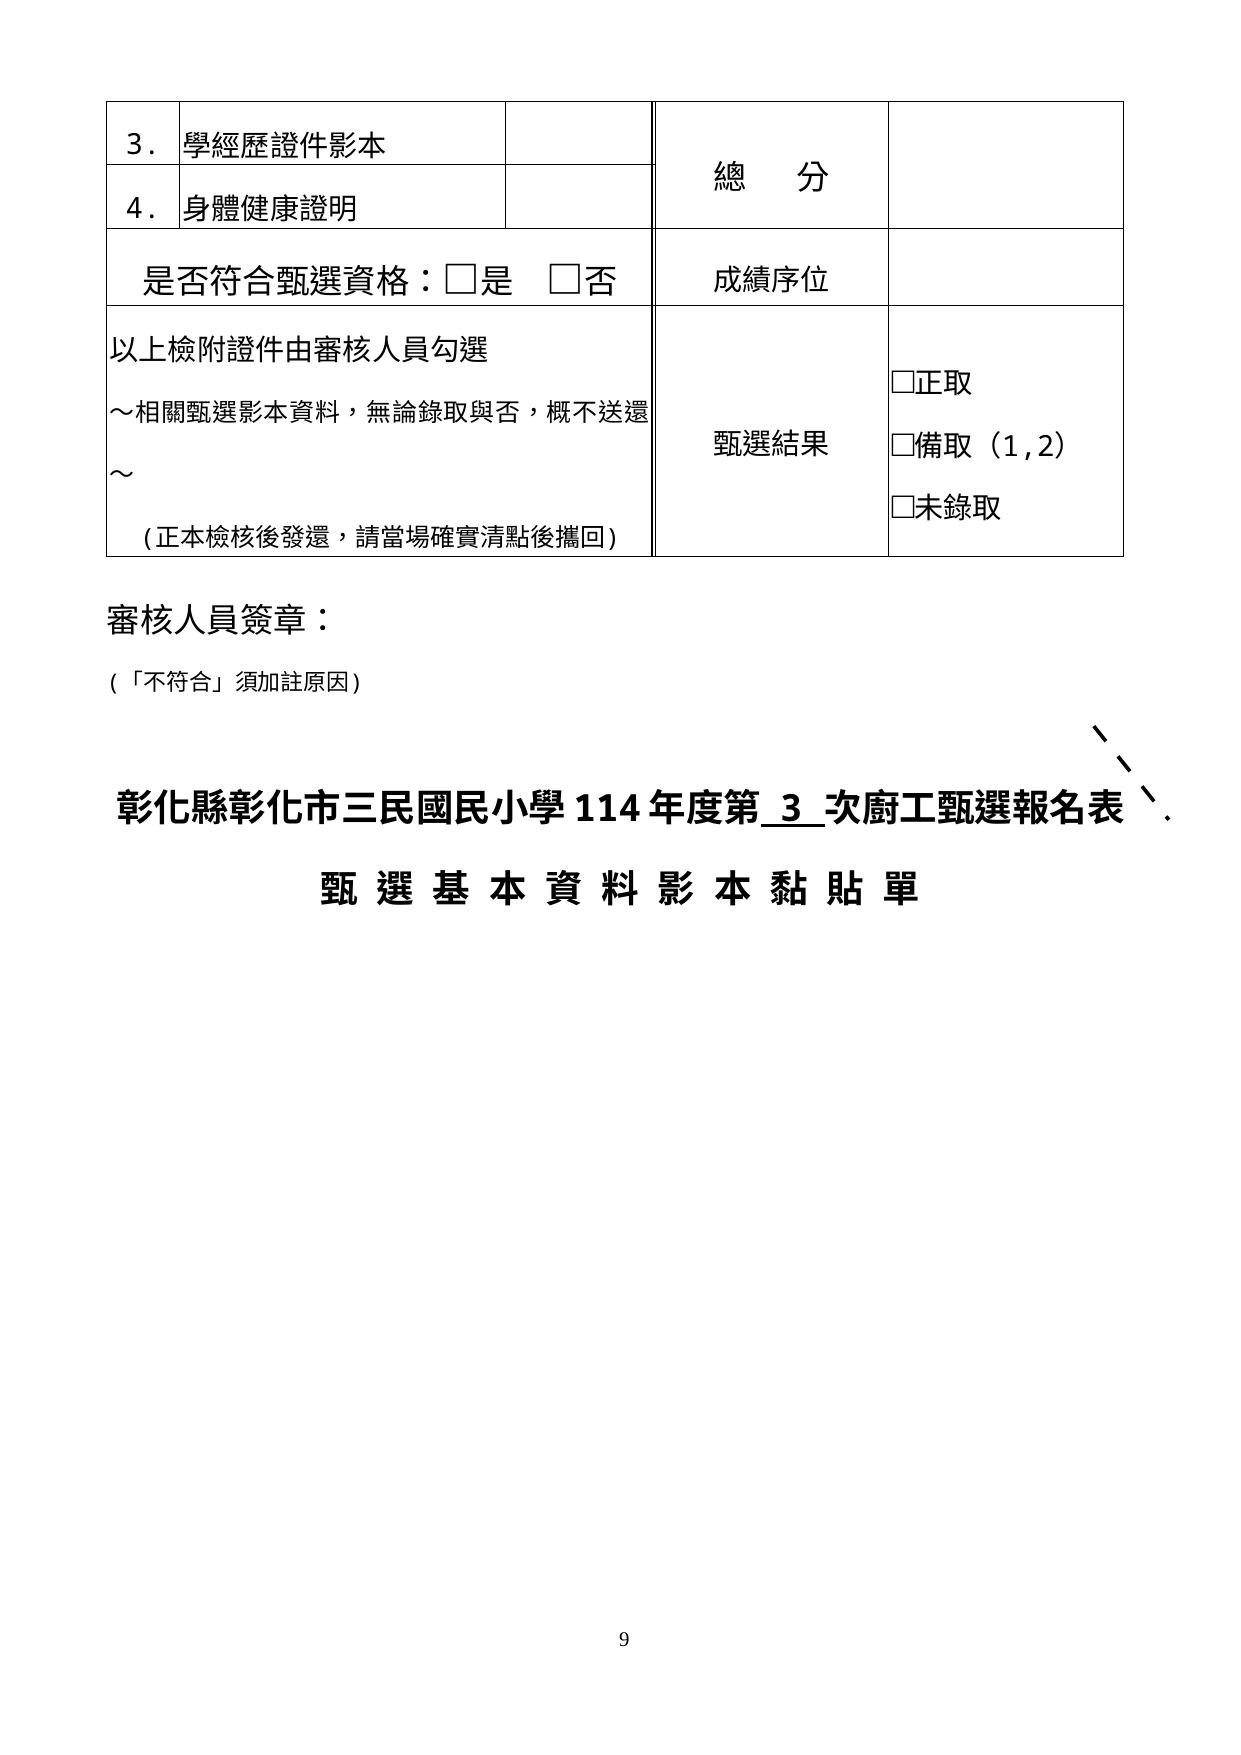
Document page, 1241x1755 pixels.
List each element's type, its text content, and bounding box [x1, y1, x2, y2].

table_cell 身體健康證明 [180, 165, 505, 228]
table_cell [889, 102, 1123, 228]
text (「不符合」須加註原因) [106, 638, 1134, 701]
table_cell 4. [107, 165, 179, 228]
table_cell [889, 229, 1123, 305]
table_cell 總 分 [656, 102, 888, 228]
table_cell 成績序位 [656, 229, 888, 305]
table_cell 3. [107, 102, 179, 164]
table_cell 是否符合甄選資格：□是 □否 [107, 229, 651, 305]
text 甄 選 基 本 資 料 影 本 黏 貼 單 [106, 844, 1134, 907]
table_cell □正取 □備取（1,2） □未錄取 [889, 306, 1123, 556]
table_cell [506, 165, 651, 228]
text 彰化縣彰化市三民國民小學114年度第 3 次廚工甄選報名表 [106, 707, 1203, 857]
table_cell 學經歷證件影本 [180, 102, 505, 164]
table_cell 以上檢附證件由審核人員勾選 ～相關甄選影本資料，無論錄取與否，概不送還～ (正本檢核後發還，請當場確實清點後攜回) [107, 306, 651, 556]
table_cell 甄選結果 [656, 306, 888, 556]
text 審核人員簽章： [106, 576, 1134, 638]
table_cell [506, 102, 651, 164]
